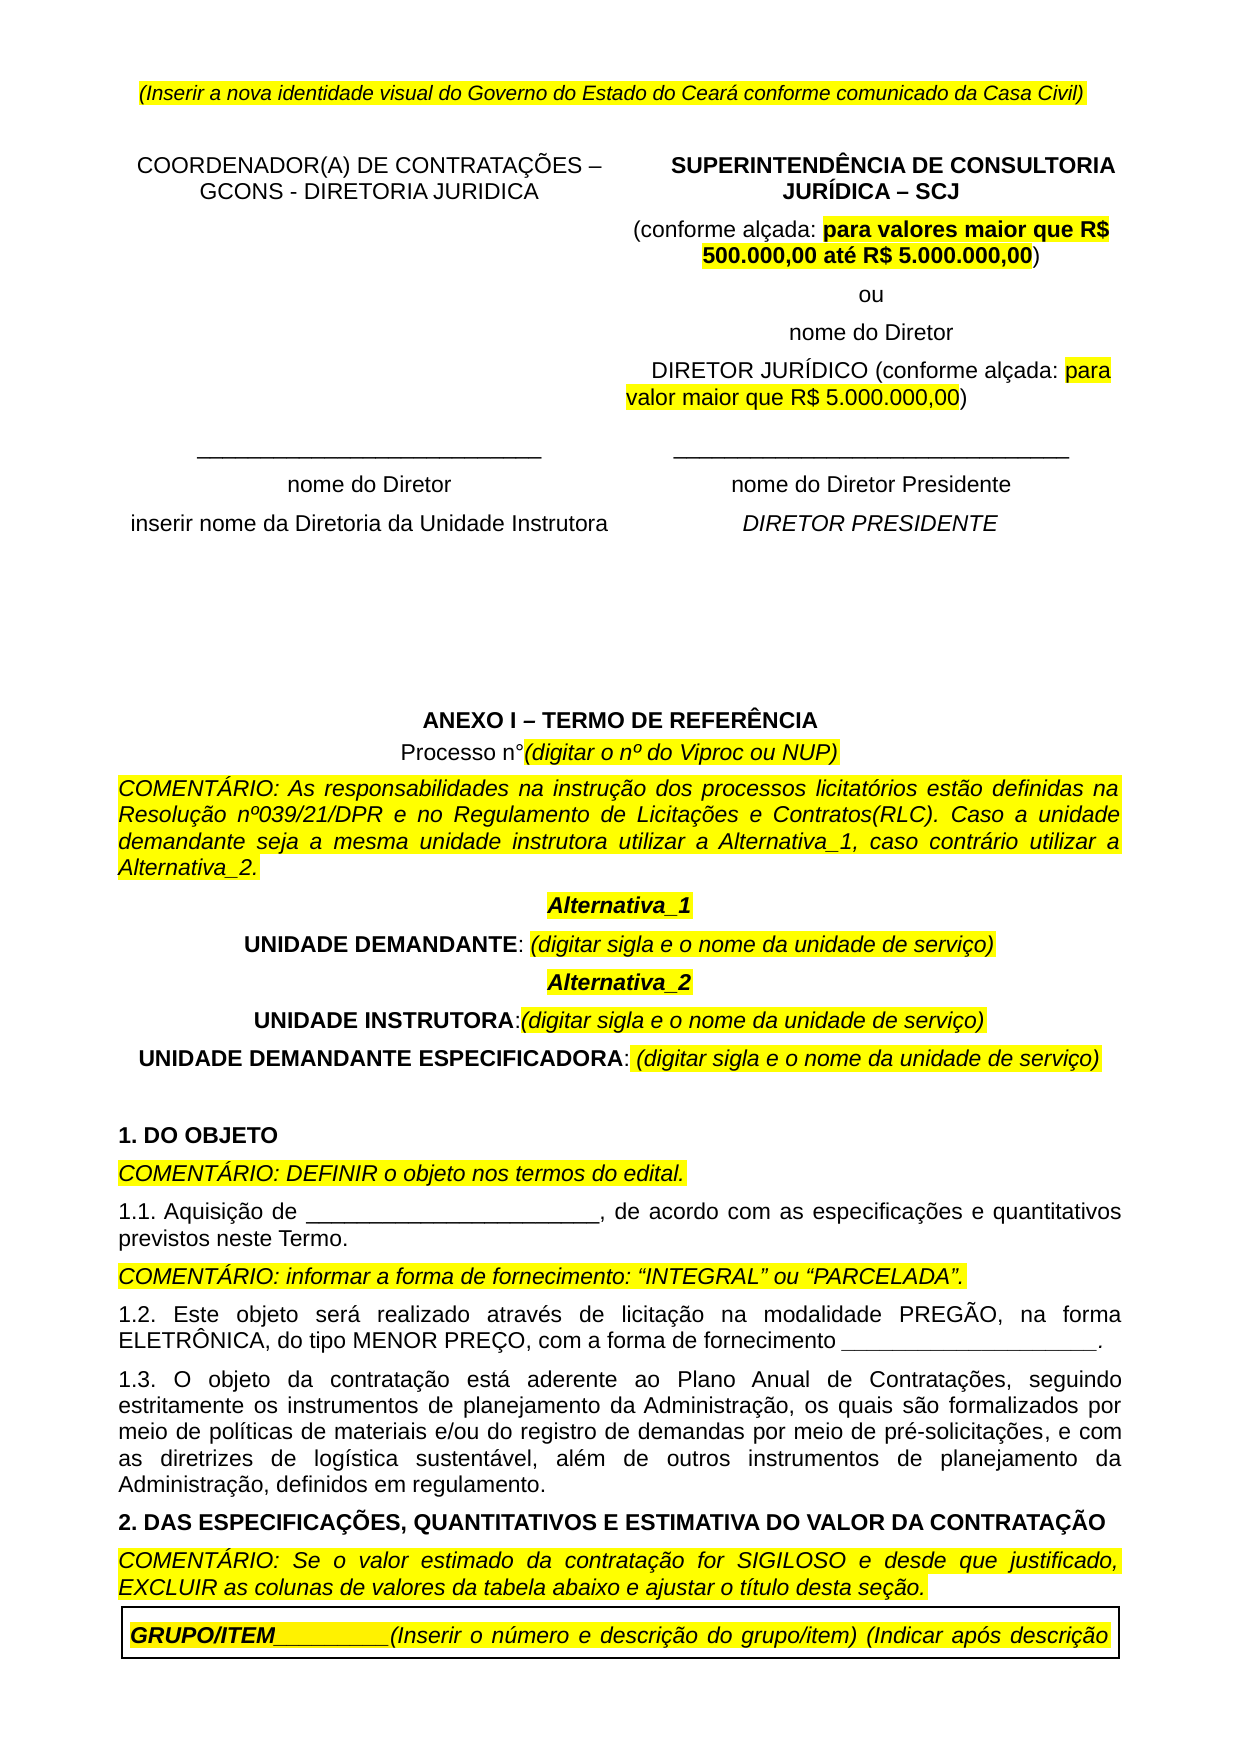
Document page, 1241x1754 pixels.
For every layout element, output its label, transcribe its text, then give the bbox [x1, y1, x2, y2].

subtitle 2. DAS ESPECIFICAÇÕES, QUANTITATIVOS E ESTIMATIVA DO VALOR DA CONTRATAÇÃO [118, 1509, 1122, 1536]
text UNIDADE DEMANDANTE: (digitar sigla e o nome da unidade de serviço) [118, 931, 1122, 957]
text COMENTÁRIO: As responsabilidades na instrução dos processos licitatórios estão definidas na Resolução nº039/21/DPR e no Regulamento de Licitações e Contratos(RLC). Caso a unidade demandante seja a mesma unidade instrutora utilizar a Alternativa_1, caso contrário utilizar a Alternativa_2. [118, 775, 1122, 880]
table_cell _______________________________ nome do Diretor Presidente DIRETOR PRESIDENTE [620, 422, 1122, 548]
text COMENTÁRIO: Se o valor estimado da contratação for SIGILOSO e desde que justificado, EXCLUIR as colunas de valores da tabela abaixo e ajustar o título desta seção. [118, 1547, 1122, 1600]
table_cell ___________________________ nome do Diretor inserir nome da Diretoria da Unidade Instrutora [118, 422, 620, 548]
text COMENTÁRIO: informar a forma de fornecimento: “INTEGRAL” ou “PARCELADA”. [118, 1263, 1122, 1289]
text UNIDADE DEMANDANTE ESPECIFICADORA: (digitar sigla e o nome da unidade de serviço) [118, 1045, 1122, 1072]
text UNIDADE INSTRUTORA:(digitar sigla e o nome da unidade de serviço) [118, 1007, 1122, 1033]
text 1.2. Este objeto será realizado através de licitação na modalidade PREGÃO, na forma ELETRÔNICA, do tipo MENOR PREÇO, com a forma de fornecimento ____________________. [118, 1301, 1122, 1354]
subtitle ANEXO I – TERMO DE REFERÊNCIA [118, 707, 1122, 733]
text Processo n°(digitar o nº do Viproc ou NUP) [118, 739, 1122, 765]
text Alternativa_1 [118, 892, 1122, 919]
table_header GRUPO/ITEM_________(Inserir o número e descrição do grupo/item) (Indicar após descrição [123, 1608, 1118, 1657]
text Alternativa_2 [118, 969, 1122, 995]
subtitle 1. DO OBJETO [118, 1122, 1122, 1148]
text COMENTÁRIO: DEFINIR o objeto nos termos do edital. [118, 1160, 1122, 1186]
text 1.3. O objeto da contratação está aderente ao Plano Anual de Contratações, seguindo estritamente os instrumentos de planejamento da Administração, os quais são formalizados por meio de políticas de materiais e/ou do registro de demandas por meio de pré-solicitações, e com as diretrizes de logística sustentável, além de outros instrumentos de planejamento da Administração, definidos em regulamento. [118, 1366, 1122, 1497]
text 1.1. Aquisição de _______________________, de acordo com as especificações e quantitativos previstos neste Termo. [118, 1198, 1122, 1251]
table_cell COORDENADOR(A) DE CONTRATAÇÕES – GCONS - DIRETORIA JURIDICA [118, 140, 620, 422]
table_cell SUPERINTENDÊNCIA DE CONSULTORIA JURÍDICA – SCJ (conforme alçada: para valores maior que R$ 500.000,00 até R$ 5.000.000,00) ou nome do Diretor DIRETOR JURÍDICO (conforme alçada: para valor maior que R$ 5.000.000,00) [620, 140, 1122, 422]
